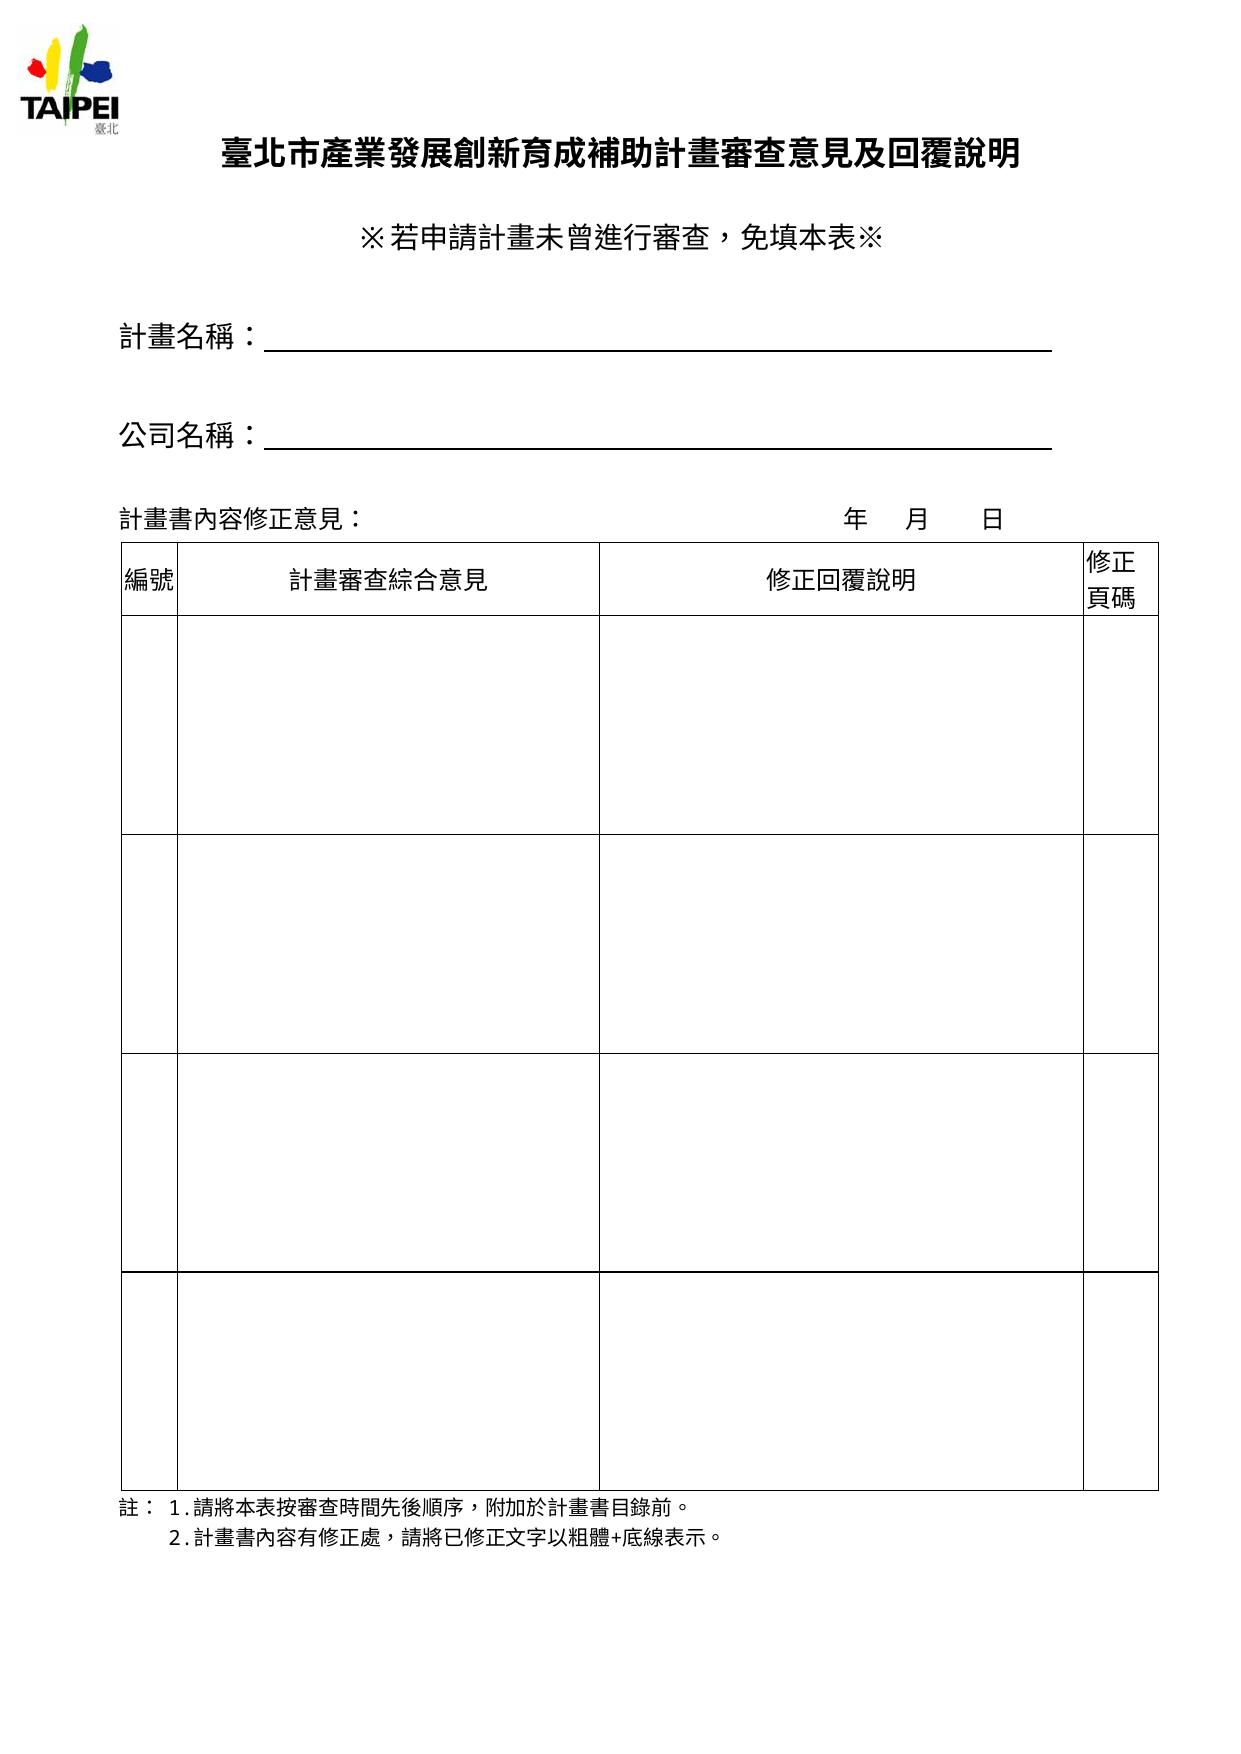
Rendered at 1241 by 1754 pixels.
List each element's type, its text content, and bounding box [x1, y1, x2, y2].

table_cell [122, 835, 177, 1053]
text 臺北市產業發展創新育成補助計畫審查意見及回覆說明 [118, 127, 1122, 175]
table_cell [600, 1054, 1083, 1271]
table_header 計畫審查綜合意見 [178, 543, 599, 615]
table_cell [600, 616, 1083, 834]
text ※若申請計畫未曾進行審查，免填本表※ [118, 215, 1122, 257]
table_cell [600, 835, 1083, 1053]
table_cell [600, 1273, 1083, 1490]
table_cell [1084, 1054, 1158, 1271]
text 註： 1.請將本表按審查時間先後順序，附加於計畫書目錄前。 [118, 1491, 1163, 1522]
table_cell [1084, 835, 1158, 1053]
table_cell [122, 616, 177, 834]
table_cell [1084, 616, 1158, 834]
text 計畫書內容修正意見： 年 月 日 [118, 500, 1122, 536]
table_cell [122, 1273, 177, 1490]
table_header 修正 頁碼 [1084, 543, 1158, 615]
table_cell [178, 616, 599, 834]
table_header 編號 [122, 543, 177, 615]
table_cell [178, 835, 599, 1053]
table_cell [1084, 1273, 1158, 1490]
text 2.計畫書內容有修正處，請將已修正文字以粗體+底線表示。 [118, 1522, 1122, 1552]
text 公司名稱： [118, 412, 1122, 454]
table_header 修正回覆說明 [600, 543, 1083, 615]
text 計畫名稱： [118, 313, 1122, 356]
table_cell [178, 1273, 599, 1490]
table_cell [122, 1054, 177, 1271]
table_cell [178, 1054, 599, 1271]
